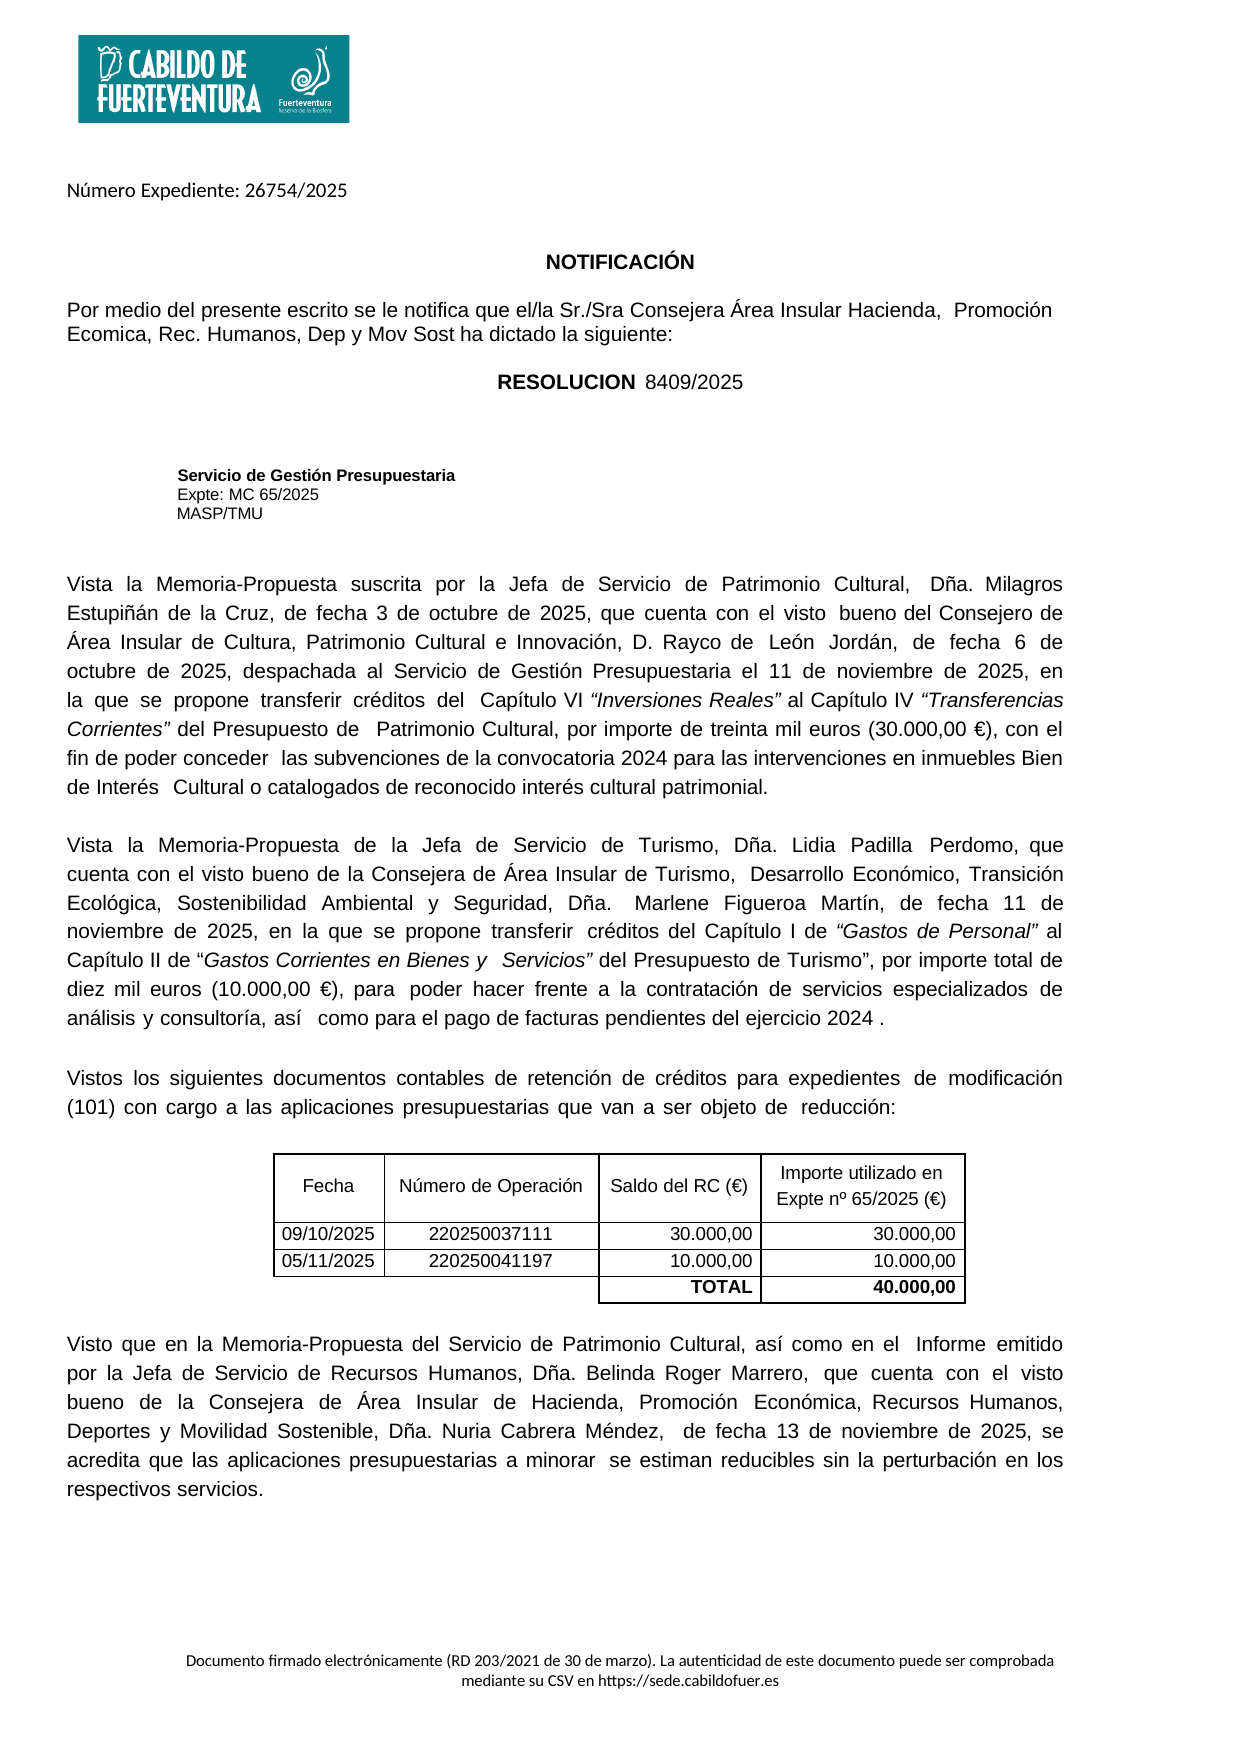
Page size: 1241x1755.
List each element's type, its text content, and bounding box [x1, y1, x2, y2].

table_cell [274, 1277, 598, 1302]
table_cell 30.000,00 [600, 1223, 760, 1248]
table_cell 05/11/2025 [275, 1250, 384, 1276]
text Vista la Memoria-Propuesta de la Jefa de Servicio de Turismo, Dña. Lidia Padilla Perdomo, que cuenta con el visto bueno de la Consejera de Área Insular de Turismo, Desarrollo Económico, Transición Ecológica, Sostenibilidad Ambiental y Seguridad, Dña. Marlene Figueroa Martín, de fecha 11 de noviembre de 2025, en la que se propone transferir créditos del Capítulo I de “Gastos de Personal” al Capítulo II de “Gastos Corrientes en Bienes y Servicios” del Presupuesto de Turismo”, por importe total de diez mil euros (10.000,00 €), para poder hacer frente a la contratación de servicios especializados de análisis y consultoría, así como para el pago de facturas pendientes del ejercicio 2024 . [67, 832, 1064, 1030]
table_cell TOTAL [600, 1277, 760, 1302]
table_cell 09/10/2025 [275, 1223, 384, 1248]
table_header Importe utilizado en Expte nº 65/2025 (€) [762, 1155, 964, 1222]
text Vista la Memoria-Propuesta suscrita por la Jefa de Servicio de Patrimonio Cultural, Dña. Milagros Estupiñán de la Cruz, de fecha 3 de octubre de 2025, que cuenta con el visto bueno del Consejero de Área Insular de Cultura, Patrimonio Cultural e Innovación, D. Rayco de León Jordán, de fecha 6 de octubre de 2025, despachada al Servicio de Gestión Presupuestaria el 11 de noviembre de 2025, en la que se propone transferir créditos del Capítulo VI “Inversiones Reales” al Capítulo IV “Transferencias Corrientes” del Presupuesto de Patrimonio Cultural, por importe de treinta mil euros (30.000,00 €), con el fin de poder conceder las subvenciones de la convocatoria 2024 para las intervenciones en inmuebles Bien de Interés Cultural o catalogados de reconocido interés cultural patrimonial. [67, 572, 1064, 799]
table_cell 40.000,00 [762, 1277, 964, 1302]
table_cell 220250037111 [385, 1223, 598, 1248]
subtitle NOTIFICACIÓN [471, 250, 769, 274]
table_header Número de Operación [385, 1155, 598, 1222]
text RESOLUCION 8409/2025 [471, 369, 769, 393]
text Expte: MC 65/2025 MASP/TMU [177, 485, 403, 523]
text Número Expediente: 26754/2025 [67, 177, 1076, 202]
table_cell 10.000,00 [762, 1250, 964, 1276]
text Servicio de Gestión Presupuestaria [177, 466, 1076, 485]
text Por medio del presente escrito se le notifica que el/la Sr./Sra Consejera Área Insular Hacienda, Promoción Ecomica, Rec. Humanos, Dep y Mov Sost ha dictado la siguiente: [67, 298, 1076, 346]
table_cell 10.000,00 [600, 1250, 760, 1276]
text Vistos los siguientes documentos contables de retención de créditos para expedientes de modificación (101) con cargo a las aplicaciones presupuestarias que van a ser objeto de reducción: [67, 1066, 1064, 1119]
table_header Fecha [275, 1155, 384, 1222]
text Visto que en la Memoria-Propuesta del Servicio de Patrimonio Cultural, así como en el Informe emitido por la Jefa de Servicio de Recursos Humanos, Dña. Belinda Roger Marrero, que cuenta con el visto bueno de la Consejera de Área Insular de Hacienda, Promoción Económica, Recursos Humanos, Deportes y Movilidad Sostenible, Dña. Nuria Cabrera Méndez, de fecha 13 de noviembre de 2025, se acredita que las aplicaciones presupuestarias a minorar se estiman reducibles sin la perturbación en los respectivos servicios. [67, 1332, 1064, 1501]
table_cell 220250041197 [385, 1250, 598, 1276]
table_cell 30.000,00 [762, 1223, 964, 1248]
table_header Saldo del RC (€) [600, 1155, 760, 1222]
